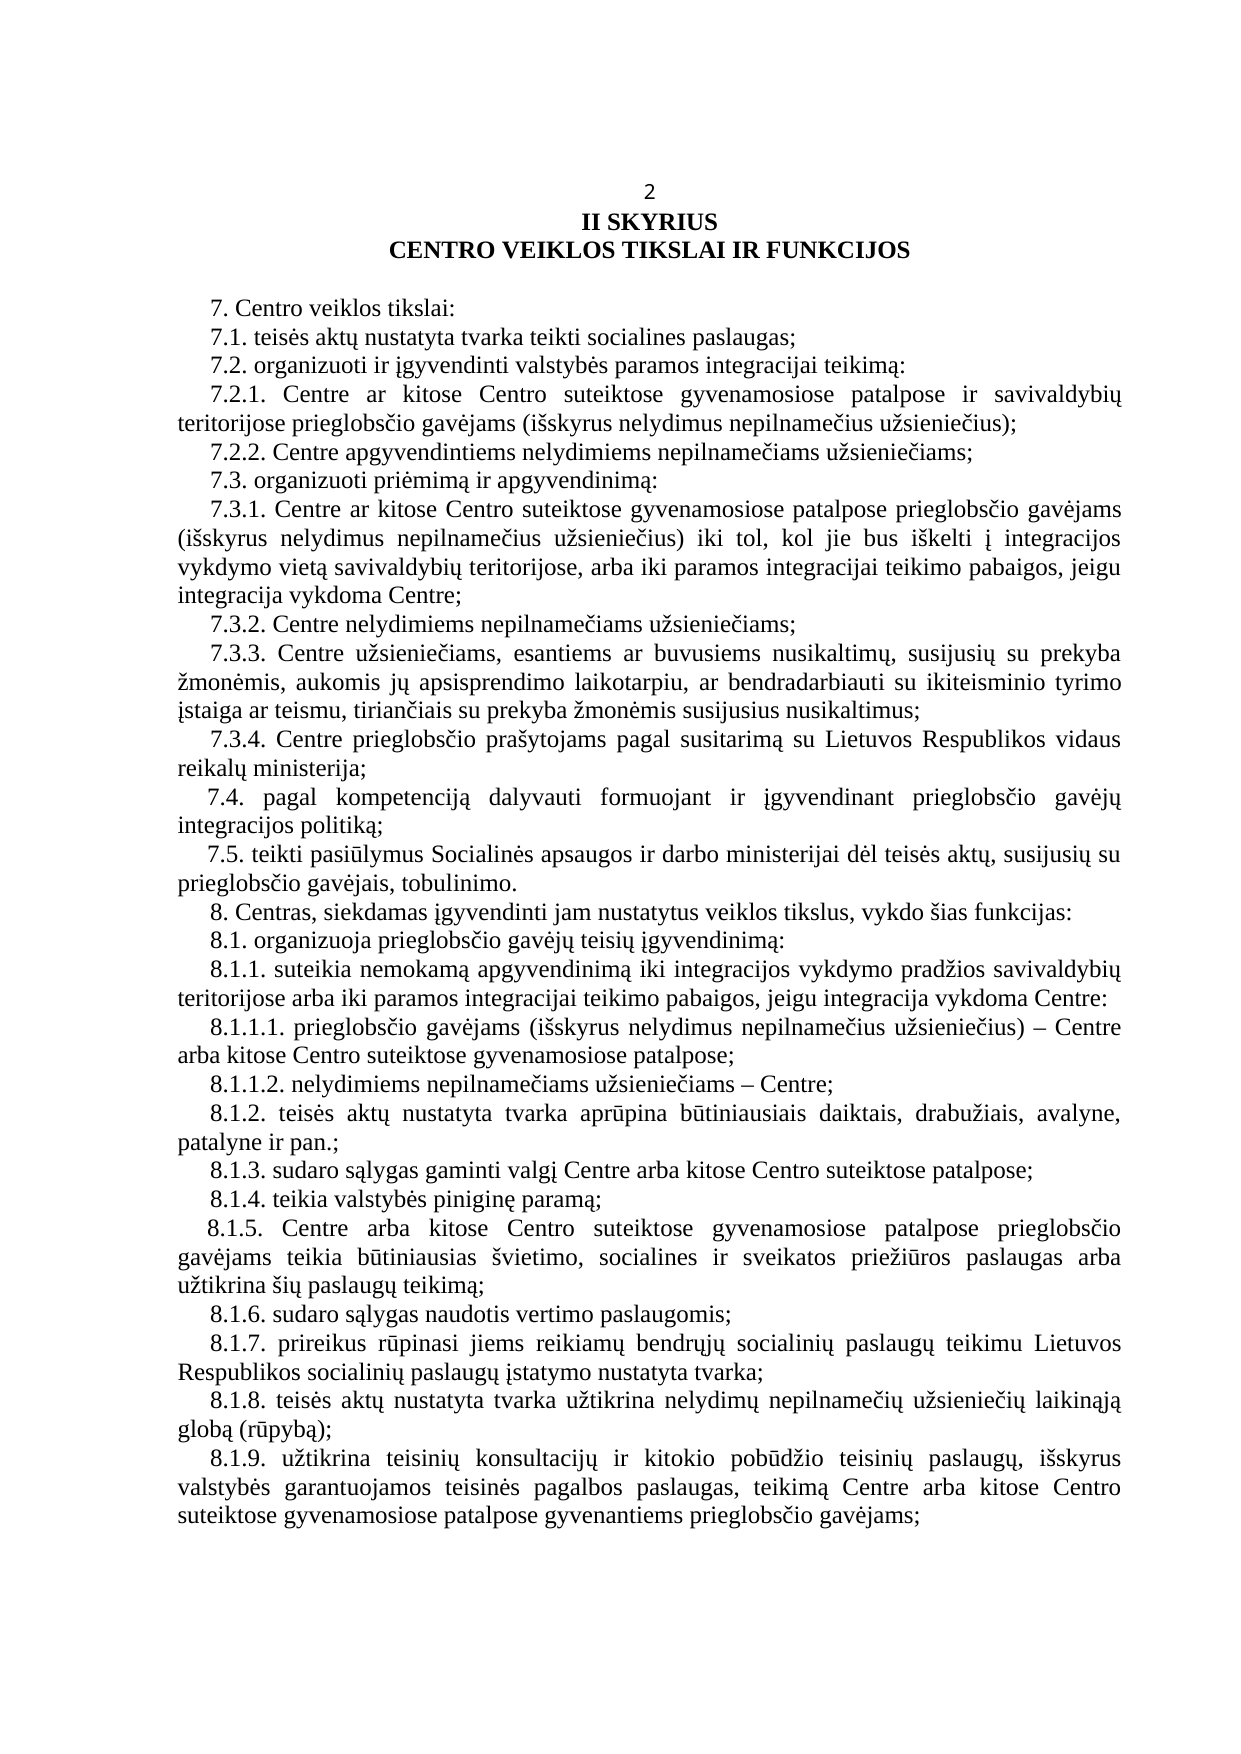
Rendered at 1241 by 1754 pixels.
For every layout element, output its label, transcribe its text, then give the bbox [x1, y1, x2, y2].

text II SKYRIUS [177, 207, 1122, 235]
text 8.1.1. suteikia nemokamą apgyvendinimą iki integracijos vykdymo pradžios savivaldybių teritorijose arba iki paramos integracijai teikimo pabaigos, jeigu integracija vykdoma Centre: [177, 954, 1122, 1012]
text 8.1.5. Centre arba kitose Centro suteiktose gyvenamosiose patalpose prieglobsčio gavėjams teikia būtiniausias švietimo, socialines ir sveikatos priežiūros paslaugas arba užtikrina šių paslaugų teikimą; [177, 1213, 1122, 1299]
text 8.1. organizuoja prieglobsčio gavėjų teisių įgyvendinimą: [177, 925, 1122, 954]
text 7.3.2. Centre nelydimiems nepilnamečiams užsieniečiams; [177, 609, 1122, 638]
text CENTRO VEIKLOS TIKSLAI IR FUNKCIJOS [177, 235, 1122, 264]
text 7. Centro veiklos tikslai: [177, 293, 1122, 322]
text 8.1.9. užtikrina teisinių konsultacijų ir kitokio pobūdžio teisinių paslaugų, išskyrus valstybės garantuojamos teisinės pagalbos paslaugas, teikimą Centre arba kitose Centro suteiktose gyvenamosiose patalpose gyvenantiems prieglobsčio gavėjams; [177, 1443, 1122, 1529]
text 7.3.4. Centre prieglobsčio prašytojams pagal susitarimą su Lietuvos Respublikos vidaus reikalų ministerija; [177, 724, 1122, 782]
text 8.1.4. teikia valstybės piniginę paramą; [177, 1184, 1122, 1213]
text 8.1.1.2. nelydimiems nepilnamečiams užsieniečiams – Centre; [177, 1069, 1122, 1098]
text 8.1.8. teisės aktų nustatyta tvarka užtikrina nelydimų nepilnamečių užsieniečių laikinąją globą (rūpybą); [177, 1385, 1122, 1443]
text 7.4. pagal kompetenciją dalyvauti formuojant ir įgyvendinant prieglobsčio gavėjų integracijos politiką; [177, 782, 1122, 839]
text 8. Centras, siekdamas įgyvendinti jam nustatytus veiklos tikslus, vykdo šias funkcijas: [177, 897, 1122, 925]
text 8.1.6. sudaro sąlygas naudotis vertimo paslaugomis; [177, 1299, 1122, 1328]
text 7.5. teikti pasiūlymus Socialinės apsaugos ir darbo ministerijai dėl teisės aktų, susijusių su prieglobsčio gavėjais, tobulinimo. [177, 839, 1122, 897]
text 7.1. teisės aktų nustatyta tvarka teikti socialines paslaugas; [177, 322, 1122, 350]
text 8.1.7. prireikus rūpinasi jiems reikiamų bendrųjų socialinių paslaugų teikimu Lietuvos Respublikos socialinių paslaugų įstatymo nustatyta tvarka; [177, 1328, 1122, 1385]
text 8.1.1.1. prieglobsčio gavėjams (išskyrus nelydimus nepilnamečius užsieniečius) – Centre arba kitose Centro suteiktose gyvenamosiose patalpose; [177, 1012, 1122, 1069]
text 7.2. organizuoti ir įgyvendinti valstybės paramos integracijai teikimą: [177, 350, 1122, 379]
text 7.3.1. Centre ar kitose Centro suteiktose gyvenamosiose patalpose prieglobsčio gavėjams (išskyrus nelydimus nepilnamečius užsieniečius) iki tol, kol jie bus iškelti į integracijos vykdymo vietą savivaldybių teritorijose, arba iki paramos integracijai teikimo pabaigos, jeigu integracija vykdoma Centre; [177, 494, 1122, 609]
text 8.1.2. teisės aktų nustatyta tvarka aprūpina būtiniausiais daiktais, drabužiais, avalyne, patalyne ir pan.; [177, 1098, 1122, 1155]
text 8.1.3. sudaro sąlygas gaminti valgį Centre arba kitose Centro suteiktose patalpose; [177, 1155, 1122, 1184]
text 7.2.2. Centre apgyvendintiems nelydimiems nepilnamečiams užsieniečiams; [177, 437, 1122, 465]
text 7.2.1. Centre ar kitose Centro suteiktose gyvenamosiose patalpose ir savivaldybių teritorijose prieglobsčio gavėjams (išskyrus nelydimus nepilnamečius užsieniečius); [177, 379, 1122, 437]
text 7.3. organizuoti priėmimą ir apgyvendinimą: [177, 465, 1122, 494]
text 7.3.3. Centre užsieniečiams, esantiems ar buvusiems nusikaltimų, susijusių su prekyba žmonėmis, aukomis jų apsisprendimo laikotarpiu, ar bendradarbiauti su ikiteisminio tyrimo įstaiga ar teismu, tiriančiais su prekyba žmonėmis susijusius nusikaltimus; [177, 638, 1122, 724]
